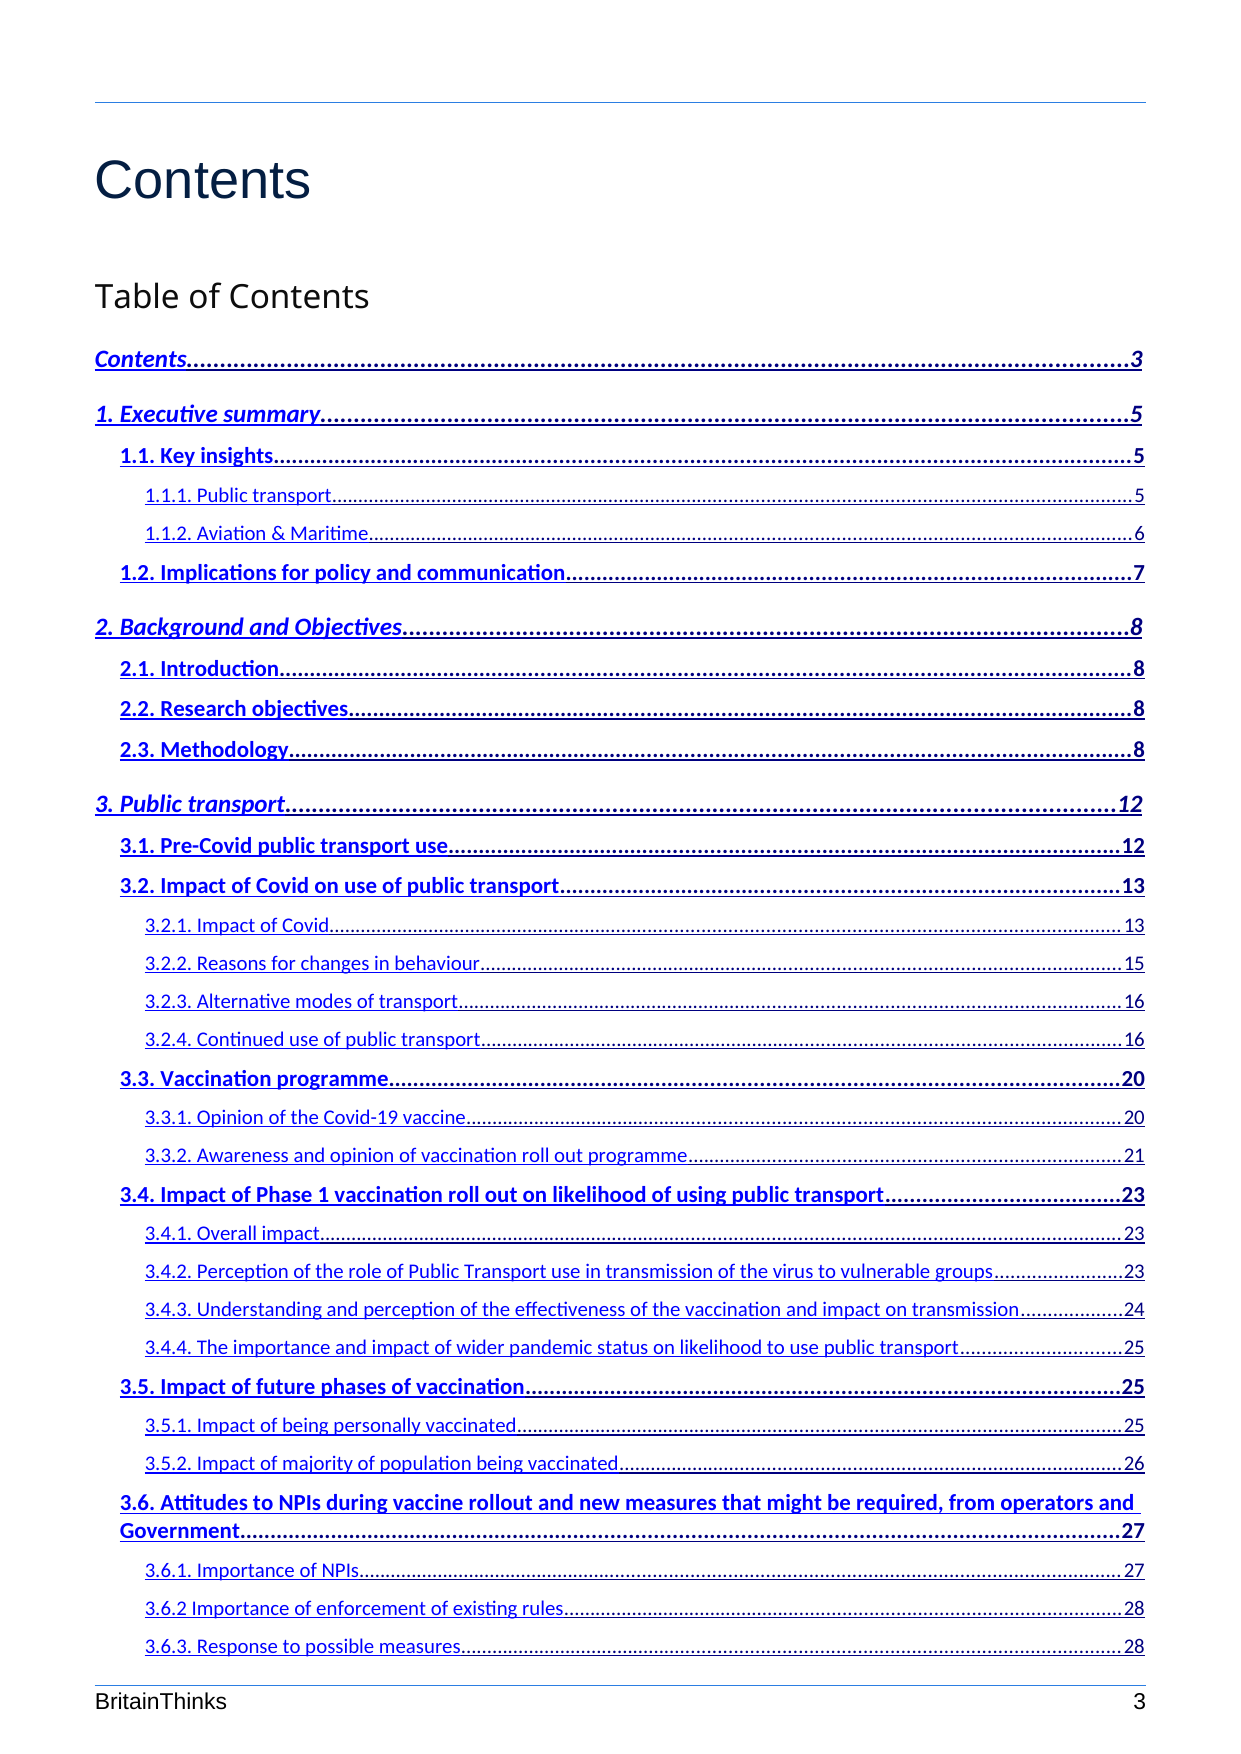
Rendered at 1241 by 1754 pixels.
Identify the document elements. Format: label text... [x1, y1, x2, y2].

subtitle Table of Contents [94, 272, 1146, 318]
text 1.1.1. Public transport 5 [144, 482, 1146, 507]
text 3.4.2. Perception of the role of Public Transport use in transmission of the virus to vulnerable groups 23 [144, 1258, 1146, 1284]
text 3.2.4. Continued use of public transport 16 [144, 1026, 1146, 1051]
text 1.2. Implications for policy and communication 7 [119, 558, 1146, 586]
text 3.3. Vaccination programme 20 [119, 1064, 1146, 1092]
text 3.3.2. Awareness and opinion of vaccination roll out programme 21 [144, 1142, 1146, 1167]
text Contents 3 [94, 343, 1146, 373]
text 1. Executive summary 5 [94, 398, 1146, 429]
text 2.1. Introduction 8 [119, 654, 1146, 682]
text 1.1.2. Aviation & Maritime 6 [144, 520, 1146, 545]
text 3.2.1. Impact of Covid 13 [144, 912, 1146, 937]
text 3.4.3. Understanding and perception of the effectiveness of the vaccination and impact on transmission 24 [144, 1296, 1146, 1322]
text 3.2. Impact of Covid on use of public transport 13 [119, 871, 1146, 899]
subtitle Contents [94, 148, 1146, 210]
text 3.3.1. Opinion of the Covid-19 vaccine 20 [144, 1104, 1146, 1129]
text 3.4. Impact of Phase 1 vaccination roll out on likelihood of using public transport 23 [119, 1180, 1146, 1208]
text 3.6.1. Importance of NPIs 27 [144, 1557, 1146, 1582]
text 3.4.4. The importance and impact of wider pandemic status on likelihood to use public transport 25 [144, 1334, 1146, 1360]
text 2. Background and Objectives 8 [94, 611, 1146, 641]
text 3.5.1. Impact of being personally vaccinated 25 [144, 1413, 1146, 1438]
text 1.1. Key insights 5 [119, 441, 1146, 469]
text 3.4.1. Overall impact 23 [144, 1221, 1146, 1246]
text 3. Public transport 12 [94, 788, 1146, 818]
text 3.6.3. Response to possible measures 28 [144, 1633, 1146, 1658]
text 3.6. Attitudes to NPIs during vaccine rollout and new measures that might be required, from operators and Government 27 [119, 1488, 1146, 1544]
text 2.2. Research objectives 8 [119, 694, 1146, 722]
text 3.2.3. Alternative modes of transport 16 [144, 988, 1146, 1013]
text 3.5.2. Impact of majority of population being vaccinated 26 [144, 1451, 1146, 1476]
text 3.6.2 Importance of enforcement of existing rules 28 [144, 1595, 1146, 1620]
text 3.2.2. Reasons for changes in behaviour 15 [144, 950, 1146, 975]
text 3.1. Pre-Covid public transport use 12 [119, 831, 1146, 859]
text 3.5. Impact of future phases of vaccination 25 [119, 1372, 1146, 1400]
text 2.3. Methodology 8 [119, 735, 1146, 763]
